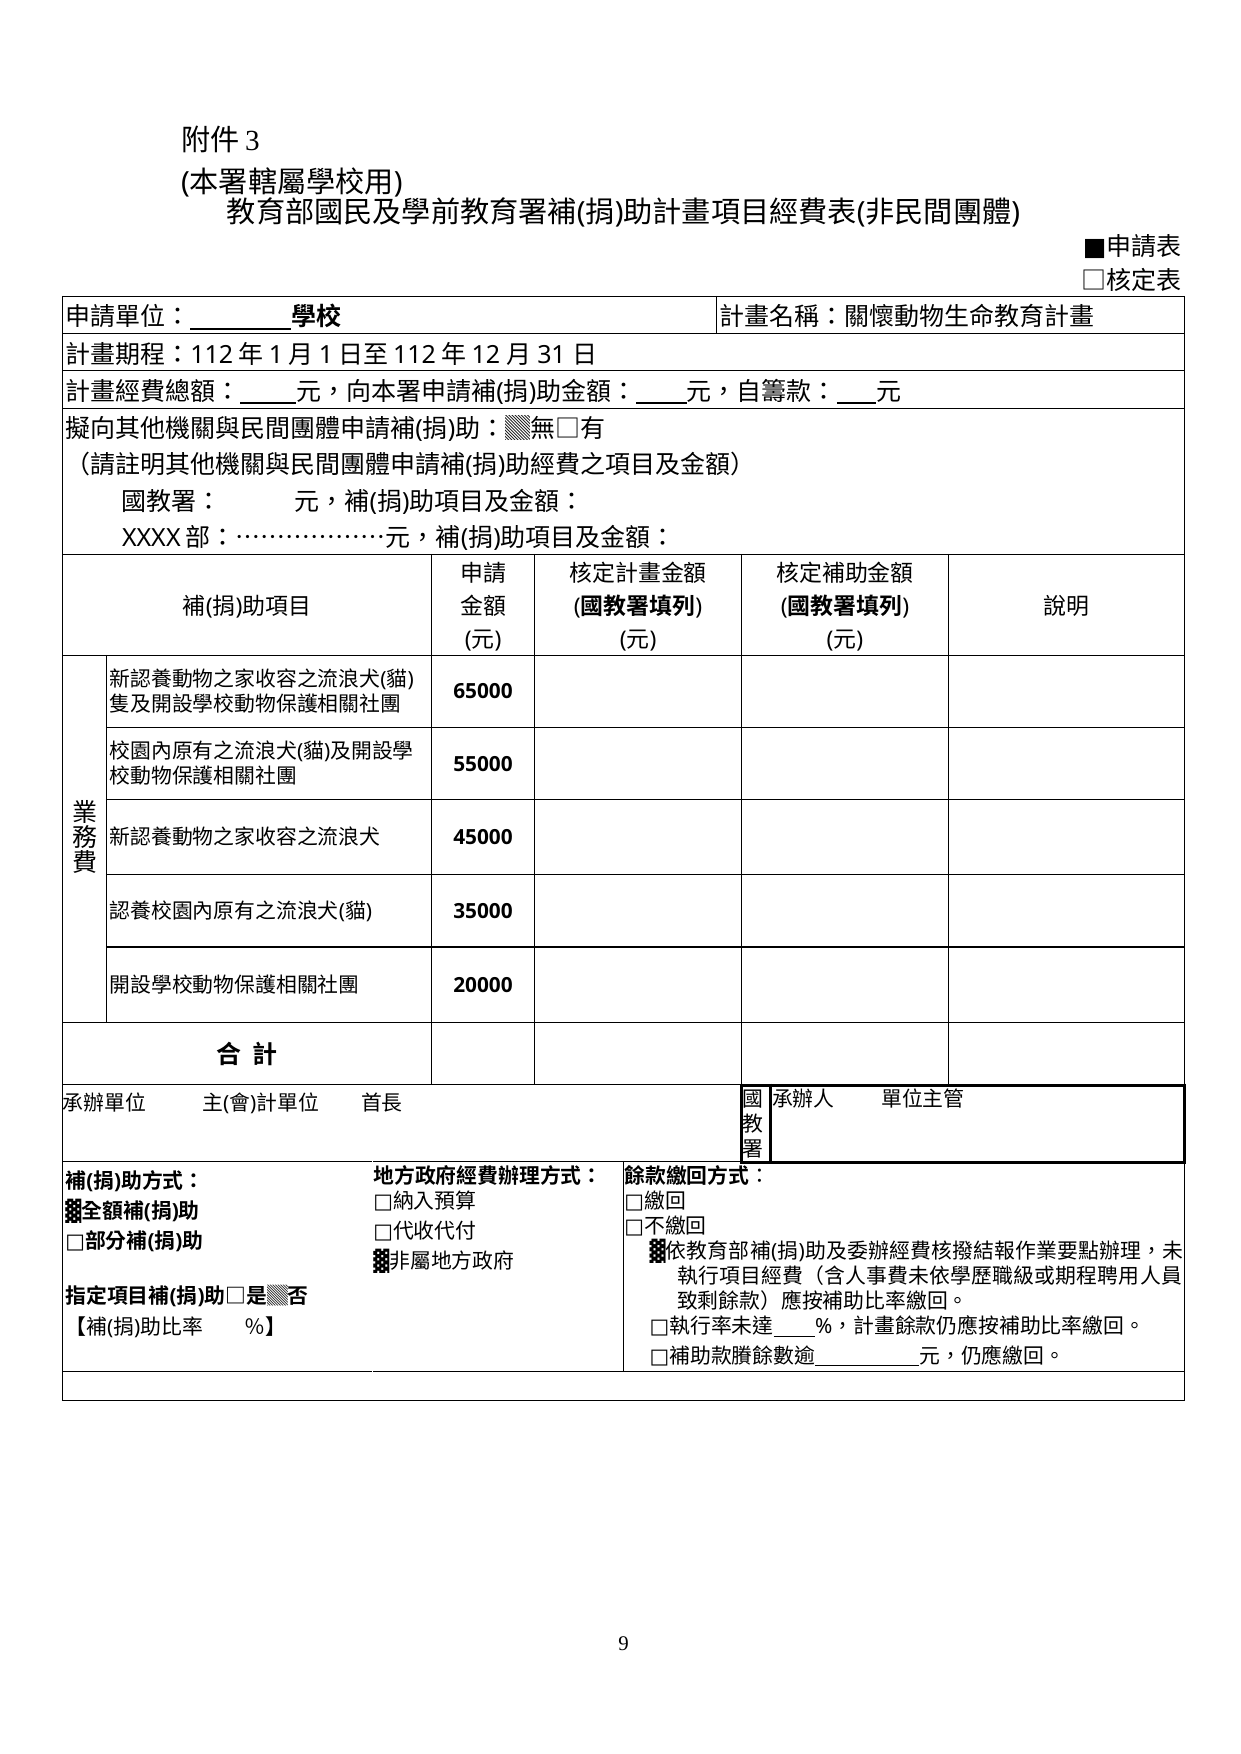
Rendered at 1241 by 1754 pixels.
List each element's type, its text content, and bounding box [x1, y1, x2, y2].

table_cell 45000 [432, 800, 534, 874]
table_cell 校園內原有之流浪犬(貓)及開設學校動物保護相關社團 [107, 728, 431, 799]
table_cell 65000 [432, 656, 534, 727]
table_cell [742, 800, 948, 874]
table_cell 開設學校動物保護相關社團 [107, 948, 431, 1022]
table_cell [949, 728, 1184, 799]
table_cell [949, 948, 1184, 1022]
table_cell 認養校園內原有之流浪犬(貓) [107, 875, 431, 946]
table_cell [742, 728, 948, 799]
table_cell [535, 800, 741, 874]
table_cell 計畫名稱：關懷動物生命教育計畫 [717, 297, 1184, 333]
table_cell 業務費 [63, 656, 106, 1022]
table_cell 國教署 [743, 1087, 769, 1161]
table_cell 承辦單位 主(會)計單位 首長 [63, 1085, 740, 1161]
table_cell [742, 948, 948, 1022]
table_cell 新認養動物之家收容之流浪犬 [107, 800, 431, 874]
table_cell [742, 875, 948, 946]
table_cell [535, 948, 741, 1022]
table_cell [949, 875, 1184, 946]
table_cell 承辦人 單位主管 [772, 1087, 1183, 1161]
table_cell [535, 656, 741, 727]
table_cell 補(捐)助項目 [63, 555, 431, 655]
table_cell 20000 [432, 948, 534, 1022]
table_cell 核定計畫金額 (國教署填列) (元) [535, 555, 741, 655]
table_header 教育部國民及學前教育署補(捐)助計畫項目經費表(非民間團體) ■申請表 □核定表 [62, 163, 1184, 296]
table_cell 合 計 [63, 1023, 431, 1083]
table_cell 說明 [949, 555, 1184, 655]
table_cell [742, 656, 948, 727]
table_cell [742, 1023, 948, 1083]
table_cell 55000 [432, 728, 534, 799]
table_cell 地方政府經費辦理方式： □納入預算 □代收代付 ▓非屬地方政府 [373, 1162, 623, 1371]
table_cell [535, 1023, 741, 1083]
table_cell 計畫期程：112年 1月 1日至112年 12 月 31 日 [63, 334, 1184, 370]
table_cell 申請單位： 學校 [63, 297, 716, 333]
table_cell 擬向其他機關與民間團體申請補(捐)助：▓無□有 （請註明其他機關與民間團體申請補(捐)助經費之項目及金額） 國教署： 元，補(捐)助項目及金額： XXXX部：………………元，補(捐)助項目及金額： [63, 409, 1184, 554]
table_cell [949, 656, 1184, 727]
table_cell 餘款繳回方式： □繳回 □不繳回 ▓依教育部補(捐)助及委辦經費核撥結報作業要點辦理，未執行項目經費（含人事費未依學歷職級或期程聘用人員致剩餘款）應按補助比率繳回。 □執行率未達 %，計畫餘款仍應按補助比率繳回。 □補助款賸餘數逾 元，仍應繳回。 [624, 1162, 1184, 1371]
table_cell [949, 800, 1184, 874]
table_cell [949, 1023, 1184, 1083]
table_cell 新認養動物之家收容之流浪犬(貓)隻及開設學校動物保護相關社團 [107, 656, 431, 727]
table_cell 補(捐)助方式： ▓全額補(捐)助 □部分補(捐)助 指定項目補(捐)助□是▓否 【補(捐)助比率 ％】 [63, 1162, 372, 1371]
table_cell 計畫經費總額： 元，向本署申請補(捐)助金額： 元，自籌款： 元 [63, 371, 1184, 408]
table_cell 35000 [432, 875, 534, 946]
table_cell 申請 金額 (元) [432, 555, 534, 655]
table_cell [432, 1023, 534, 1083]
table_cell 核定補助金額 (國教署填列) (元) [742, 555, 948, 655]
table_cell [535, 728, 741, 799]
table_cell [63, 1372, 1184, 1399]
table_cell [535, 875, 741, 946]
